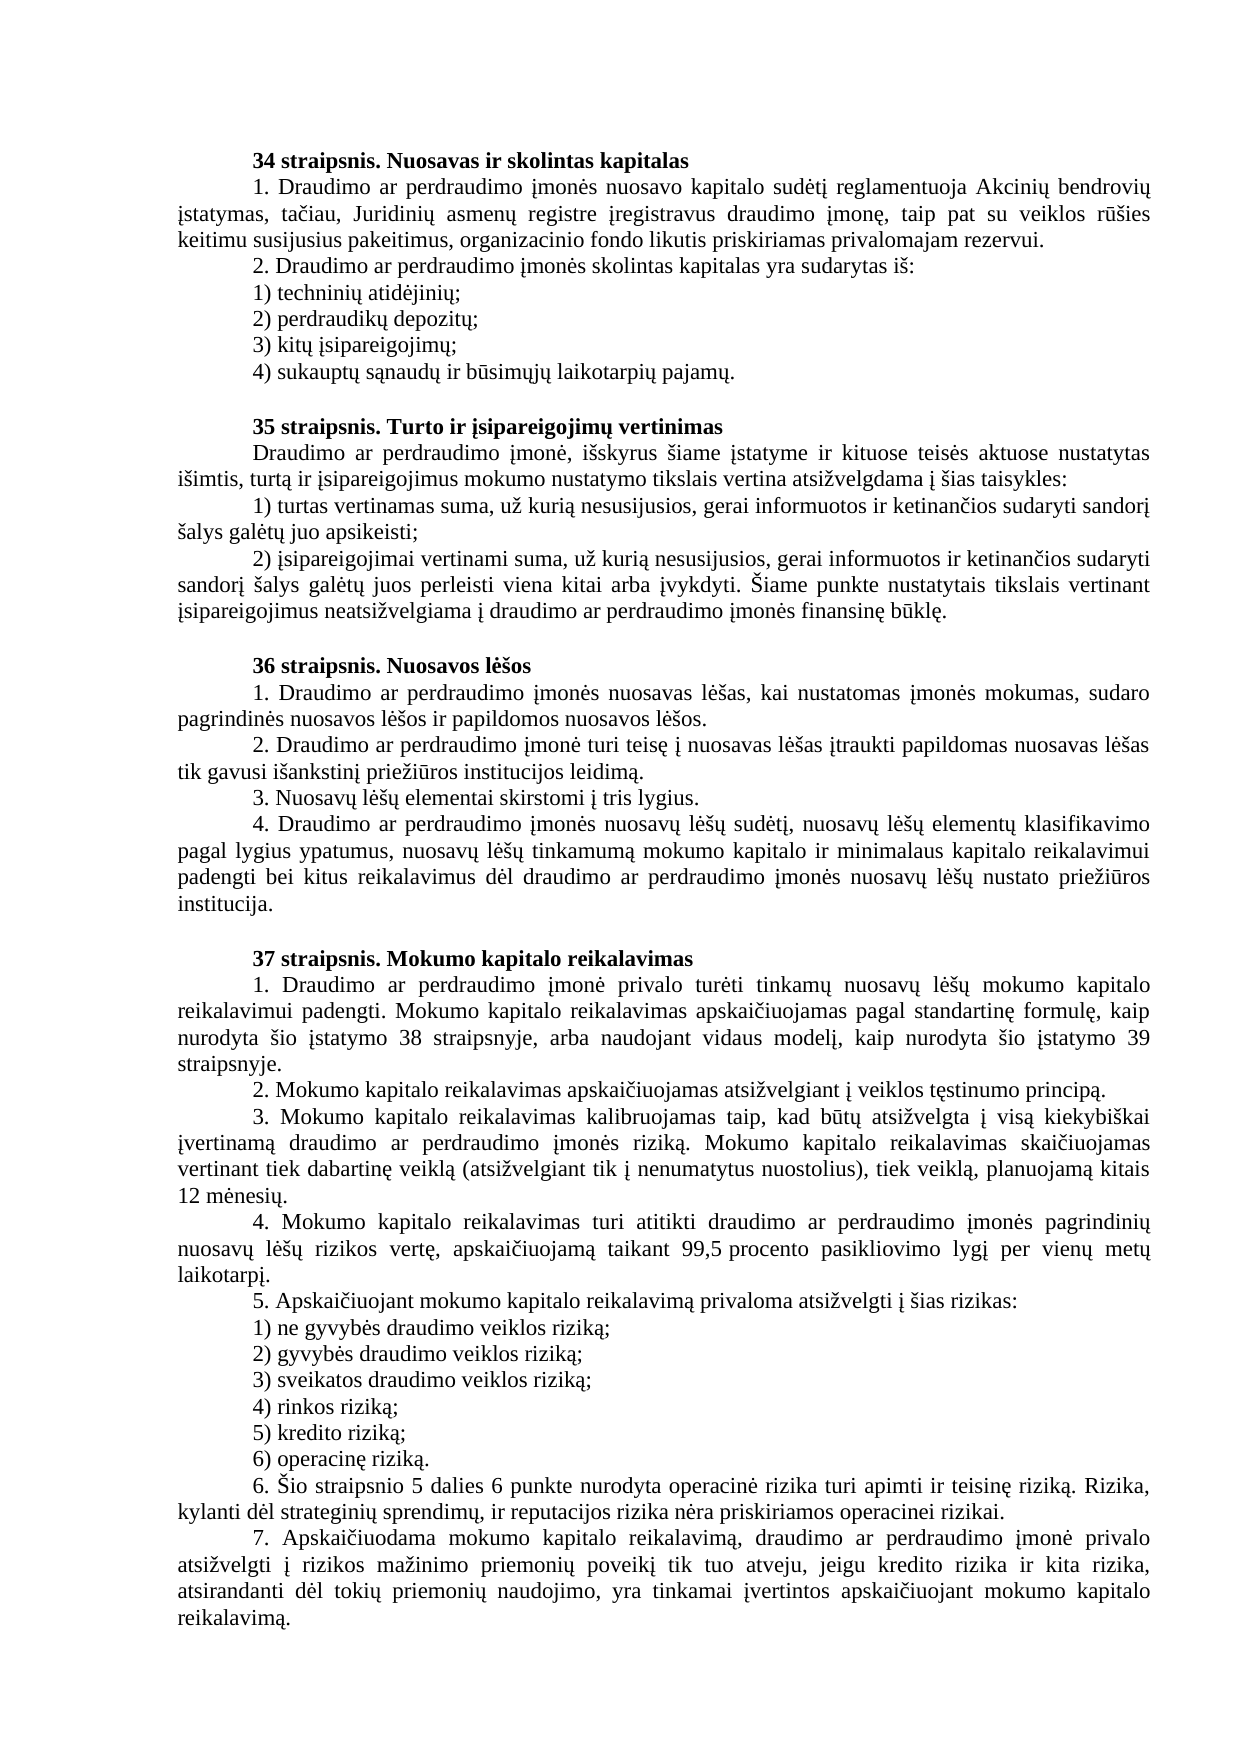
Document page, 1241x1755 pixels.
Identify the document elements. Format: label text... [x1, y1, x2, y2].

text 1. Draudimo ar perdraudimo įmonė privalo turėti tinkamų nuosavų lėšų mokumo kapitalo reikalavimui padengti. Mokumo kapitalo reikalavimas apskaičiuojamas pagal standartinę formulę, kaip nurodyta šio įstatymo 38 straipsnyje, arba naudojant vidaus modelį, kaip nurodyta šio įstatymo 39 straipsnyje. [177, 971, 1152, 1076]
text 6) operacinę riziką. [177, 1445, 1152, 1472]
text 4. Draudimo ar perdraudimo įmonės nuosavų lėšų sudėtį, nuosavų lėšų elementų klasifikavimo pagal lygius ypatumus, nuosavų lėšų tinkamumą mokumo kapitalo ir minimalaus kapitalo reikalavimui padengti bei kitus reikalavimus dėl draudimo ar perdraudimo įmonės nuosavų lėšų nustato priežiūros institucija. [177, 811, 1152, 916]
text 1) turtas vertinamas suma, už kurią nesusijusios, gerai informuotos ir ketinančios sudaryti sandorį šalys galėtų juo apsikeisti; [177, 492, 1152, 544]
text 5) kredito riziką; [177, 1419, 1152, 1445]
text 1. Draudimo ar perdraudimo įmonės nuosavas lėšas, kai nustatomas įmonės mokumas, sudaro pagrindinės nuosavos lėšos ir papildomos nuosavos lėšos. [177, 679, 1152, 731]
text 2. Draudimo ar perdraudimo įmonės skolintas kapitalas yra sudarytas iš: [177, 252, 1152, 279]
text 34 straipsnis. Nuosavas ir skolintas kapitalas [177, 147, 1152, 173]
text 7. Apskaičiuodama mokumo kapitalo reikalavimą, draudimo ar perdraudimo įmonė privalo atsižvelgti į rizikos mažinimo priemonių poveikį tik tuo atveju, jeigu kredito rizika ir kita rizika, atsirandanti dėl tokių priemonių naudojimo, yra tinkamai įvertintos apskaičiuojant mokumo kapitalo reikalavimą. [177, 1524, 1152, 1630]
text 2) įsipareigojimai vertinami suma, už kurią nesusijusios, gerai informuotos ir ketinančios sudaryti sandorį šalys galėtų juos perleisti viena kitai arba įvykdyti. Šiame punkte nustatytais tikslais vertinant įsipareigojimus neatsižvelgiama į draudimo ar perdraudimo įmonės finansinę būklę. [177, 544, 1152, 624]
text 37 straipsnis. Mokumo kapitalo reikalavimas [177, 945, 1152, 971]
subtitle 36 straipsnis. Nuosavos lėšos [177, 652, 1152, 679]
text 3. Mokumo kapitalo reikalavimas kalibruojamas taip, kad būtų atsižvelgta į visą kiekybiškai įvertinamą draudimo ar perdraudimo įmonės riziką. Mokumo kapitalo reikalavimas skaičiuojamas vertinant tiek dabartinę veiklą (atsižvelgiant tik į nenumatytus nuostolius), tiek veiklą, planuojamą kitais 12 mėnesių. [177, 1103, 1152, 1208]
text 1) ne gyvybės draudimo veiklos riziką; [177, 1314, 1152, 1340]
text 4) rinkos riziką; [177, 1393, 1152, 1419]
text 6. Šio straipsnio 5 dalies 6 punkte nurodyta operacinė rizika turi apimti ir teisinę riziką. Rizika, kylanti dėl strateginių sprendimų, ir reputacijos rizika nėra priskiriamos operacinei rizikai. [177, 1472, 1152, 1524]
text 2) perdraudikų depozitų; [177, 305, 1152, 331]
text 4) sukauptų sąnaudų ir būsimųjų laikotarpių pajamų. [177, 358, 1152, 384]
text 3) kitų įsipareigojimų; [177, 331, 1152, 358]
text Draudimo ar perdraudimo įmonė, išskyrus šiame įstatyme ir kituose teisės aktuose nustatytas išimtis, turtą ir įsipareigojimus mokumo nustatymo tikslais vertina atsižvelgdama į šias taisykles: [177, 439, 1152, 492]
text 1. Draudimo ar perdraudimo įmonės nuosavo kapitalo sudėtį reglamentuoja Akcinių bendrovių įstatymas, tačiau, Juridinių asmenų registre įregistravus draudimo įmonę, taip pat su veiklos rūšies keitimu susijusius pakeitimus, organizacinio fondo likutis priskiriamas privalomajam rezervui. [177, 173, 1152, 252]
text 3. Nuosavų lėšų elementai skirstomi į tris lygius. [177, 784, 1152, 811]
text 2) gyvybės draudimo veiklos riziką; [177, 1340, 1152, 1366]
text 5. Apskaičiuojant mokumo kapitalo reikalavimą privaloma atsižvelgti į šias rizikas: [177, 1287, 1152, 1314]
text 2. Mokumo kapitalo reikalavimas apskaičiuojamas atsižvelgiant į veiklos tęstinumo principą. [177, 1076, 1152, 1103]
text 35 straipsnis. Turto ir įsipareigojimų vertinimas [177, 413, 1152, 439]
text 2. Draudimo ar perdraudimo įmonė turi teisę į nuosavas lėšas įtraukti papildomas nuosavas lėšas tik gavusi išankstinį priežiūros institucijos leidimą. [177, 731, 1152, 784]
text 3) sveikatos draudimo veiklos riziką; [177, 1366, 1152, 1393]
text 1) techninių atidėjinių; [177, 279, 1152, 305]
text 4. Mokumo kapitalo reikalavimas turi atitikti draudimo ar perdraudimo įmonės pagrindinių nuosavų lėšų rizikos vertę, apskaičiuojamą taikant 99,5 procento pasikliovimo lygį per vienų metų laikotarpį. [177, 1208, 1152, 1287]
